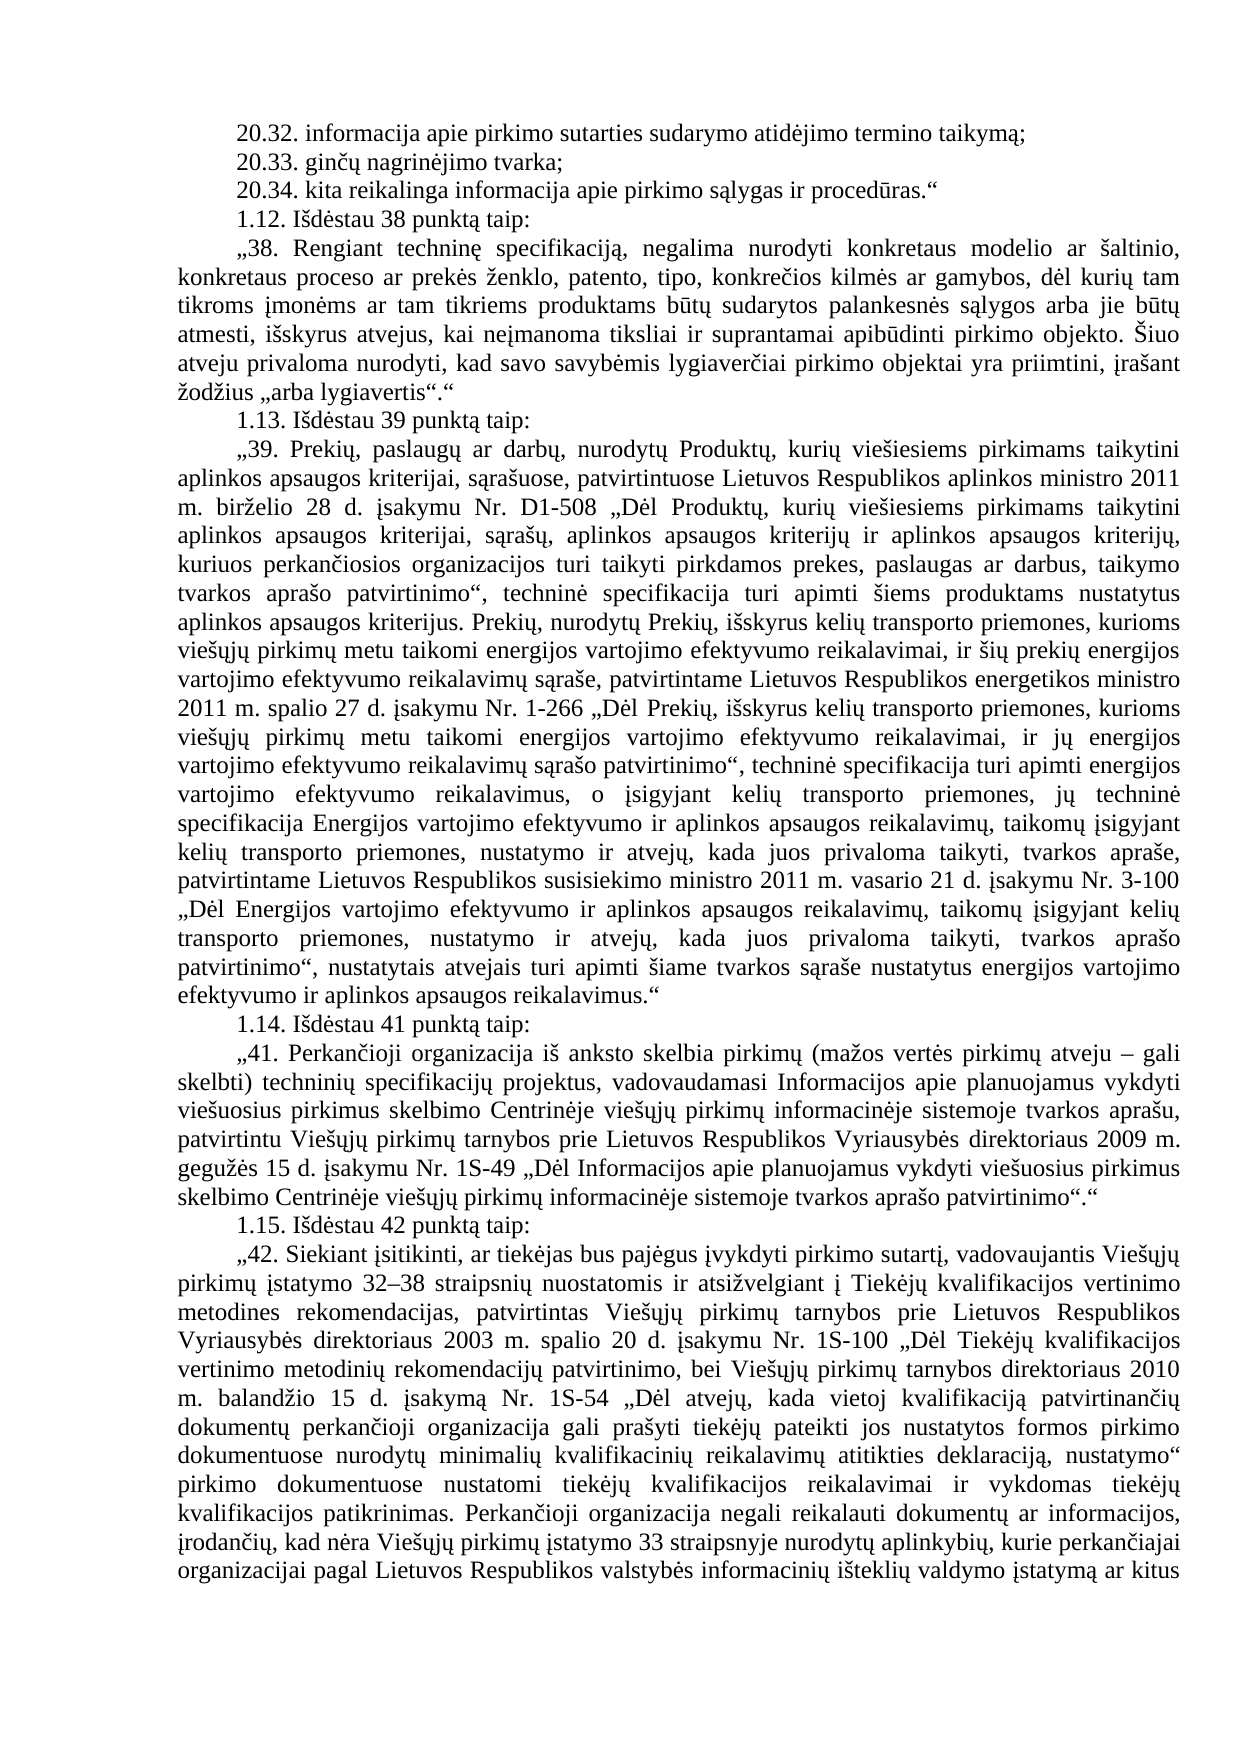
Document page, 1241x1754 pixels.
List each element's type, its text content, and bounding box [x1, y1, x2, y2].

text 1.14. Išdėstau 41 punktą taip: [236, 1009, 1181, 1038]
text 1.13. Išdėstau 39 punktą taip: [236, 406, 1181, 434]
text „42. Siekiant įsitikinti, ar tiekėjas bus pajėgus įvykdyti pirkimo sutartį, vadovaujantis Viešųjų pirkimų įstatymo 32–38 straipsnių nuostatomis ir atsižvelgiant į Tiekėjų kvalifikacijos vertinimo metodines rekomendacijas, patvirtintas Viešųjų pirkimų tarnybos prie Lietuvos Respublikos Vyriausybės direktoriaus 2003 m. spalio 20 d. įsakymu Nr. 1S-100 „Dėl Tiekėjų kvalifikacijos vertinimo metodinių rekomendacijų patvirtinimo, bei Viešųjų pirkimų tarnybos direktoriaus 2010 m. balandžio 15 d. įsakymą Nr. 1S-54 „Dėl atvejų, kada vietoj kvalifikaciją patvirtinančių dokumentų perkančioji organizacija gali prašyti tiekėjų pateikti jos nustatytos formos pirkimo dokumentuose nurodytų minimalių kvalifikacinių reikalavimų atitikties deklaraciją, nustatymo“ pirkimo dokumentuose nustatomi tiekėjų kvalifikacijos reikalavimai ir vykdomas tiekėjų kvalifikacijos patikrinimas. Perkančioji organizacija negali reikalauti dokumentų ar informacijos, įrodančių, kad nėra Viešųjų pirkimų įstatymo 33 straipsnyje nurodytų aplinkybių, kurie perkančiajai organizacijai pagal Lietuvos Respublikos valstybės informacinių išteklių valdymo įstatymą ar kitus [177, 1239, 1181, 1584]
text 20.32. informacija apie pirkimo sutarties sudarymo atidėjimo termino taikymą; [177, 118, 1181, 147]
text 1.15. Išdėstau 42 punktą taip: [236, 1211, 1181, 1239]
text „39. Prekių, paslaugų ar darbų, nurodytų Produktų, kurių viešiesiems pirkimams taikytini aplinkos apsaugos kriterijai, sąrašuose, patvirtintuose Lietuvos Respublikos aplinkos ministro 2011 m. birželio 28 d. įsakymu Nr. D1-508 „Dėl Produktų, kurių viešiesiems pirkimams taikytini aplinkos apsaugos kriterijai, sąrašų, aplinkos apsaugos kriterijų ir aplinkos apsaugos kriterijų, kuriuos perkančiosios organizacijos turi taikyti pirkdamos prekes, paslaugas ar darbus, taikymo tvarkos aprašo patvirtinimo“, techninė specifikacija turi apimti šiems produktams nustatytus aplinkos apsaugos kriterijus. Prekių, nurodytų Prekių, išskyrus kelių transporto priemones, kurioms viešųjų pirkimų metu taikomi energijos vartojimo efektyvumo reikalavimai, ir šių prekių energijos vartojimo efektyvumo reikalavimų sąraše, patvirtintame Lietuvos Respublikos energetikos ministro 2011 m. spalio 27 d. įsakymu Nr. 1-266 „Dėl Prekių, išskyrus kelių transporto priemones, kurioms viešųjų pirkimų metu taikomi energijos vartojimo efektyvumo reikalavimai, ir jų energijos vartojimo efektyvumo reikalavimų sąrašo patvirtinimo“, techninė specifikacija turi apimti energijos vartojimo efektyvumo reikalavimus, o įsigyjant kelių transporto priemones, jų techninė specifikacija Energijos vartojimo efektyvumo ir aplinkos apsaugos reikalavimų, taikomų įsigyjant kelių transporto priemones, nustatymo ir atvejų, kada juos privaloma taikyti, tvarkos apraše, patvirtintame Lietuvos Respublikos susisiekimo ministro 2011 m. vasario 21 d. įsakymu Nr. 3-100 „Dėl Energijos vartojimo efektyvumo ir aplinkos apsaugos reikalavimų, taikomų įsigyjant kelių transporto priemones, nustatymo ir atvejų, kada juos privaloma taikyti, tvarkos aprašo patvirtinimo“, nustatytais atvejais turi apimti šiame tvarkos sąraše nustatytus energijos vartojimo efektyvumo ir aplinkos apsaugos reikalavimus.“ [177, 434, 1181, 1009]
text 20.34. kita reikalinga informacija apie pirkimo sąlygas ir procedūras.“ [177, 176, 1181, 204]
text „38. Rengiant techninę specifikaciją, negalima nurodyti konkretaus modelio ar šaltinio, konkretaus proceso ar prekės ženklo, patento, tipo, konkrečios kilmės ar gamybos, dėl kurių tam tikroms įmonėms ar tam tikriems produktams būtų sudarytos palankesnės sąlygos arba jie būtų atmesti, išskyrus atvejus, kai neįmanoma tiksliai ir suprantamai apibūdinti pirkimo objekto. Šiuo atveju privaloma nurodyti, kad savo savybėmis lygiaverčiai pirkimo objektai yra priimtini, įrašant žodžius „arba lygiavertis“.“ [177, 233, 1181, 406]
text 20.33. ginčų nagrinėjimo tvarka; [177, 147, 1181, 176]
text „41. Perkančioji organizacija iš anksto skelbia pirkimų (mažos vertės pirkimų atveju – gali skelbti) techninių specifikacijų projektus, vadovaudamasi Informacijos apie planuojamus vykdyti viešuosius pirkimus skelbimo Centrinėje viešųjų pirkimų informacinėje sistemoje tvarkos aprašu, patvirtintu Viešųjų pirkimų tarnybos prie Lietuvos Respublikos Vyriausybės direktoriaus 2009 m. gegužės 15 d. įsakymu Nr. 1S-49 „Dėl Informacijos apie planuojamus vykdyti viešuosius pirkimus skelbimo Centrinėje viešųjų pirkimų informacinėje sistemoje tvarkos aprašo patvirtinimo“.“ [177, 1038, 1181, 1211]
text 1.12. Išdėstau 38 punktą taip: [236, 204, 1181, 233]
